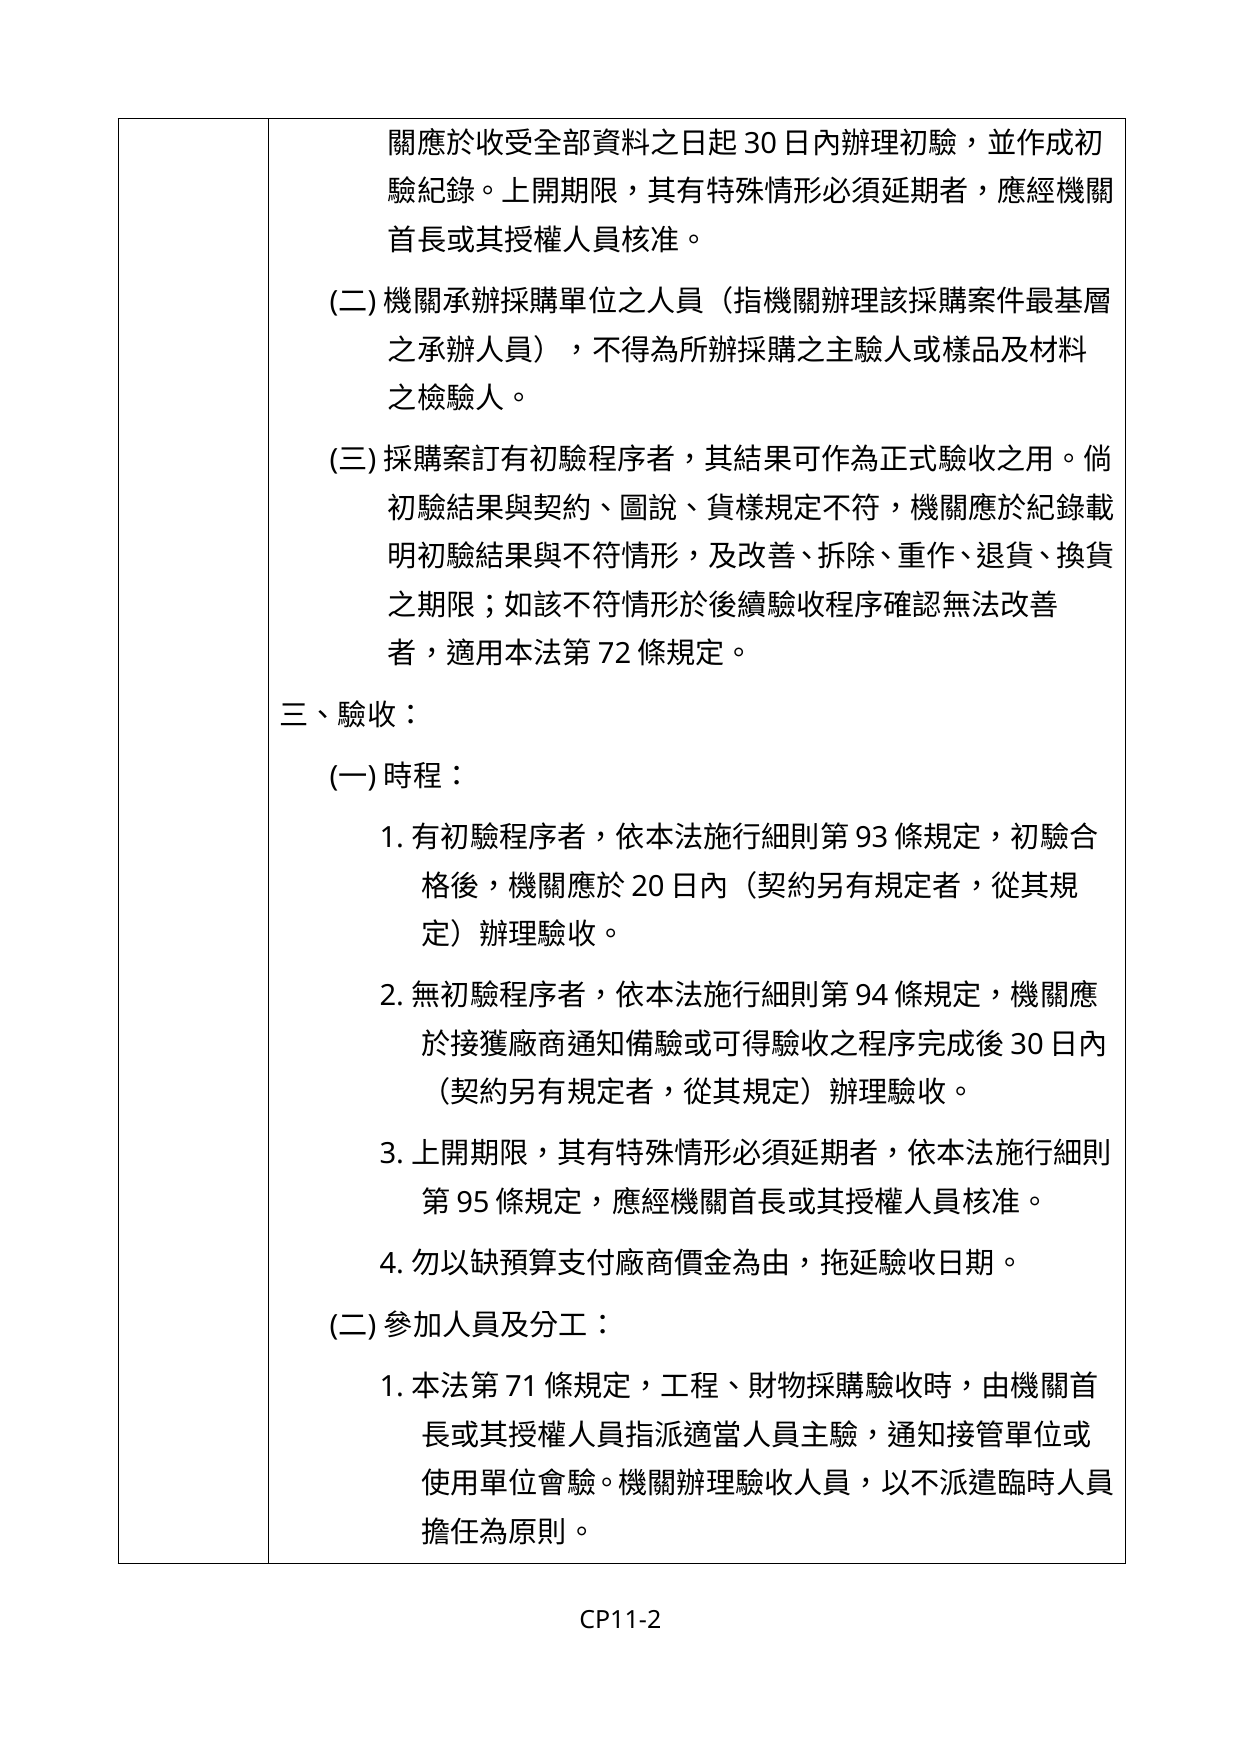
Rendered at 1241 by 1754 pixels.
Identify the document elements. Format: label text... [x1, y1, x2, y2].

table_cell 工程竣工： 廠商應依政府採購法（下稱本法）施行細則第92條第1項規定及新北市政府公共工程驗收付款標準作業程序（下稱驗收付款程序），於工程預定竣工日前或竣工當日，將竣工日期連同竣工照片及竣工報告表書面通知監造單位及機關。除契約另有規定外，機關應於收到廠商竣工書面通知之日起7日內，會同監造單位及廠商，依據契約、圖說或貨樣核對竣工之項目及數量，確定是否竣工，並依新北市政府所屬各機關辦理採購規範（下稱本府採購規範）第25點第1款，填妥採購履約完成確認表；廠商未依機關通知派代表參加者，仍得予確定。 依本法施行細則第92條第2項規定，工程竣工後，除契約另有規定外，監造單位應於竣工後7日內，將竣工圖表、工程結算明細表及契約規定之其他資料，送請機關審核。 財物或勞務採購有初驗程序者，準用上開(一)及(二)規定。 上開期限，其有特殊情形必須延期者，依本法施行細則第95條規定，應經機關首長或其授權人員核准。 註：「竣工圖」如係廠商依實際施工情形製作之文件，與本法第72條、其施行細則第92條第1項所稱「契約、圖說或貨樣」有別，不能作為取代「契約、圖說或貨樣」之用。 初驗： 依本法施行細則第92條第2項規定，有初驗程序者，機關應於收受全部資料之日起30日內辦理初驗，並作成初驗紀錄。上開期限，其有特殊情形必須延期者，應經機關首長或其授權人員核准。 機關承辦採購單位之人員（指機關辦理該採購案件最基層之承辦人員），不得為所辦採購之主驗人或樣品及材料之檢驗人。 採購案訂有初驗程序者，其結果可作為正式驗收之用。倘初驗結果與契約、圖說、貨樣規定不符，機關應於紀錄載明初驗結果與不符情形，及改善、拆除、重作、退貨、換貨之期限；如該不符情形於後續驗收程序確認無法改善者，適用本法第72條規定。 驗收： 時程： 有初驗程序者，依本法施行細則第93條規定，初驗合格後，機關應於20日內（契約另有規定者，從其規定）辦理驗收。 無初驗程序者，依本法施行細則第94條規定，機關應於接獲廠商通知備驗或可得驗收之程序完成後30日內（契約另有規定者，從其規定）辦理驗收。 上開期限，其有特殊情形必須延期者，依本法施行細則第95條規定，應經機關首長或其授權人員核准。 勿以缺預算支付廠商價金為由，拖延驗收日期。 參加人員及分工： 本法第71條規定，工程、財物採購驗收時，由機關首長或其授權人員指派適當人員主驗，通知接管單位或使用單位會驗。機關辦理驗收人員，以不派遣臨時人員擔任為原則。 驗收人員之分工，依本法施行細則第91條規定。 主驗人員宜為依機關人事法規進用之人員。機關承辦採購單位之人員（指機關辦理該採購案件最基層之承辦人員），不得為所辦採購之主驗人或樣品及材料之檢驗人。 除法令另有規定外（例如營造業法第41條），依本法施行細則第96條第2項規定，機關辦理驗收，廠商未依通知派代表參加者，仍得為之。驗收前之檢查、檢驗、查驗或初驗，亦同。 程序與方式： 按本法第72條第1項規定，依契約、圖說、貨樣規定辦理驗收，並應依本法施行細則第96條第1項規定製作驗收紀錄，由辦理驗收人員會同簽認。有監驗人員或有廠商代表參加者，亦應會同簽認。 辦理本法施行細則第90條第1項所定工程、財物採購之驗收，得由承辦採購單位備具書面憑證採書面驗收，免辦理現場查驗。 本法施行細則第90條之1規定，勞務驗收，得以書面或召開審查會方式辦理；其書面驗收文件或審查會紀錄，得視為驗收紀錄。 本法施行細則第91條第4項規定，法令或契約載有驗收時應辦理丈量、檢驗或試驗之方法、程序或標準者，應依其規定辦理。 註：現場之取樣及送驗，由機關人員隨機指定取樣位置，避免受廠商操控；機關人員將所採樣品彌封後，依契約約定程序協同送驗或機關自行送驗，避免樣品遭更換；注意檢(試)驗報告之真實性。 本法第72條第3項規定，驗收人對工程、財物隱蔽部分，於必要時得拆驗或化驗；本法施行細則第100條規定，上開拆除、修復或化驗費用之負擔，依契約規定。契約未規定者，拆驗或化驗結果與契約規定不符，該費用由廠商負擔；與規定相符者，該費用由機關負擔。 本法施行細則第99條規定，採購之標的，有部分先行使用之必要或已履約之部分有減損滅失之虞者，應先就該部分辦理驗收或分段查驗供驗收之用，並得就該部分支付價金及起算保固期間。 驗收不符之處置： 依本法第72條第1項規定，驗收結果與契約、圖說、貨樣規定不符者，應通知廠商限期改善、拆除、重作、退貨或換貨。 註：初驗及驗收發現之缺失，宜詳盡、完整、一次通知廠商改正，避免於每次發現新缺失。 機關依本法第72條第1項通知廠商限期改善、拆除、重作或換貨，廠商於期限內完成者，機關應再行辦理驗收。上開限期，契約未規定者，由主驗人定之。 驗收結果不符部分非屬重要，而其他部分能先行使用，並經機關檢討認為確有先行使用之必要者，得經機關首長或其授權人員核准，依本法第72條第1項規定，就其他部分辦理驗收並支付部分價金。所支付之部分價金，以支付該部分驗收項目者為限，並得視不符部分之情形酌予保留。 本法第72條第2項規定，驗收結果與規定不符，而不妨礙安全及使用需求，亦無減少通常效用或契約預定效用，經機關檢討不必拆換或拆換確有困難者，得於必要時減價收受。其在查核金額以上之採購，應先報經上級機關核准。未達查核金額之採購，應經機關首長或其授權人員核准。 註：「政府採購法規定須報上級機關核准核定同意備查事項上級機關權責一覽表」載明，上級機關得訂定一減價金額上限，未達上限金額時通案核准，亦得由上級機關監辦人員於驗收當場核准；當場核准者，得訂定核准減價金額上限。 本法施行細則第98條第2項規定，機關依本法第72條第2項辦理減價收受，其減價計算方式，依契約規定。契約未規定者，得就不符項目，依契約價金、市價、額外費用、所受損害或懲罰性違約金等，計算減價金額。 結算驗收證明： 本法第73條規定，工程、財物採購經驗收完畢後，應由驗收及監驗人員於結算驗收證明書上分別簽認。勞務驗收準用之。 本法施行細則第101條第1項規定，公告金額以上之工程或財物採購，除符合本法施行細則第90條第1項第1款或其他經主管機關認定之情形者外，應填具結算驗收證明書或其他類似文件。未達公告金額之工程或財物採購，得由機關視需要填具之。 本法施行細則第90條第2項規定，分批或部分驗收，其驗收金額不逾公告金額十分之一，採書面驗收者，於各批或全部驗收完成後，應將各批或全部驗收結果彙總填具結算驗收證明書。 本法施行細則第101條第2項規定，機關應於驗收完畢後15日內填具結算驗收證明書或其他類似文件，並經主驗及監驗人員分別簽認。但有特殊情形必須延期，經機關首長或其授權人員核准者，不在此限。 廠商如有逾期履約（含逾期未改正部分）之情形，覈實計算逾期違約金；未履約之項目，扣減契約價金。 廠商如有受領遲延，或不能確知孰為債權人而難為給付之情形，得依民法第2編第1章第6節第3款（提存）及提存法規定辦理。 其他： 「採購契約變更或加減價核准監辦備查規定一覽表」附註1載明，契約變更，指原契約標的之規格、價格、數量或條款之變更，並包括追加契約以外之新增工作項目。 履約過程之契約變更，注意依契約約定，於接受廠商提出須變更之相關文件後，通知廠商施作或供應。如於接受廠商提出須變更之相關文件前，即要求廠商先行施作或供應者，先與廠商書面合意估驗付款及完成契約變更之期限。避免因未完成契約變更程序，影響確認竣工及驗收之時程。 契約之變更，其與確認竣工所需有關者（例如設計圖說），至遲於機關辦理確認竣工前完成變更程序；其與確認竣工所需無關者（例如實際施作之結算數量與契約所定數量不同之情形），至遲於驗收前完成變更程序。 採購人員不得有意圖為私人不正利益而為不當驗收、刁難廠商之行為。 注意「貪污治罪條例」規定，避免違法行為。 [269, 119, 1125, 1563]
table_cell [119, 119, 268, 1563]
